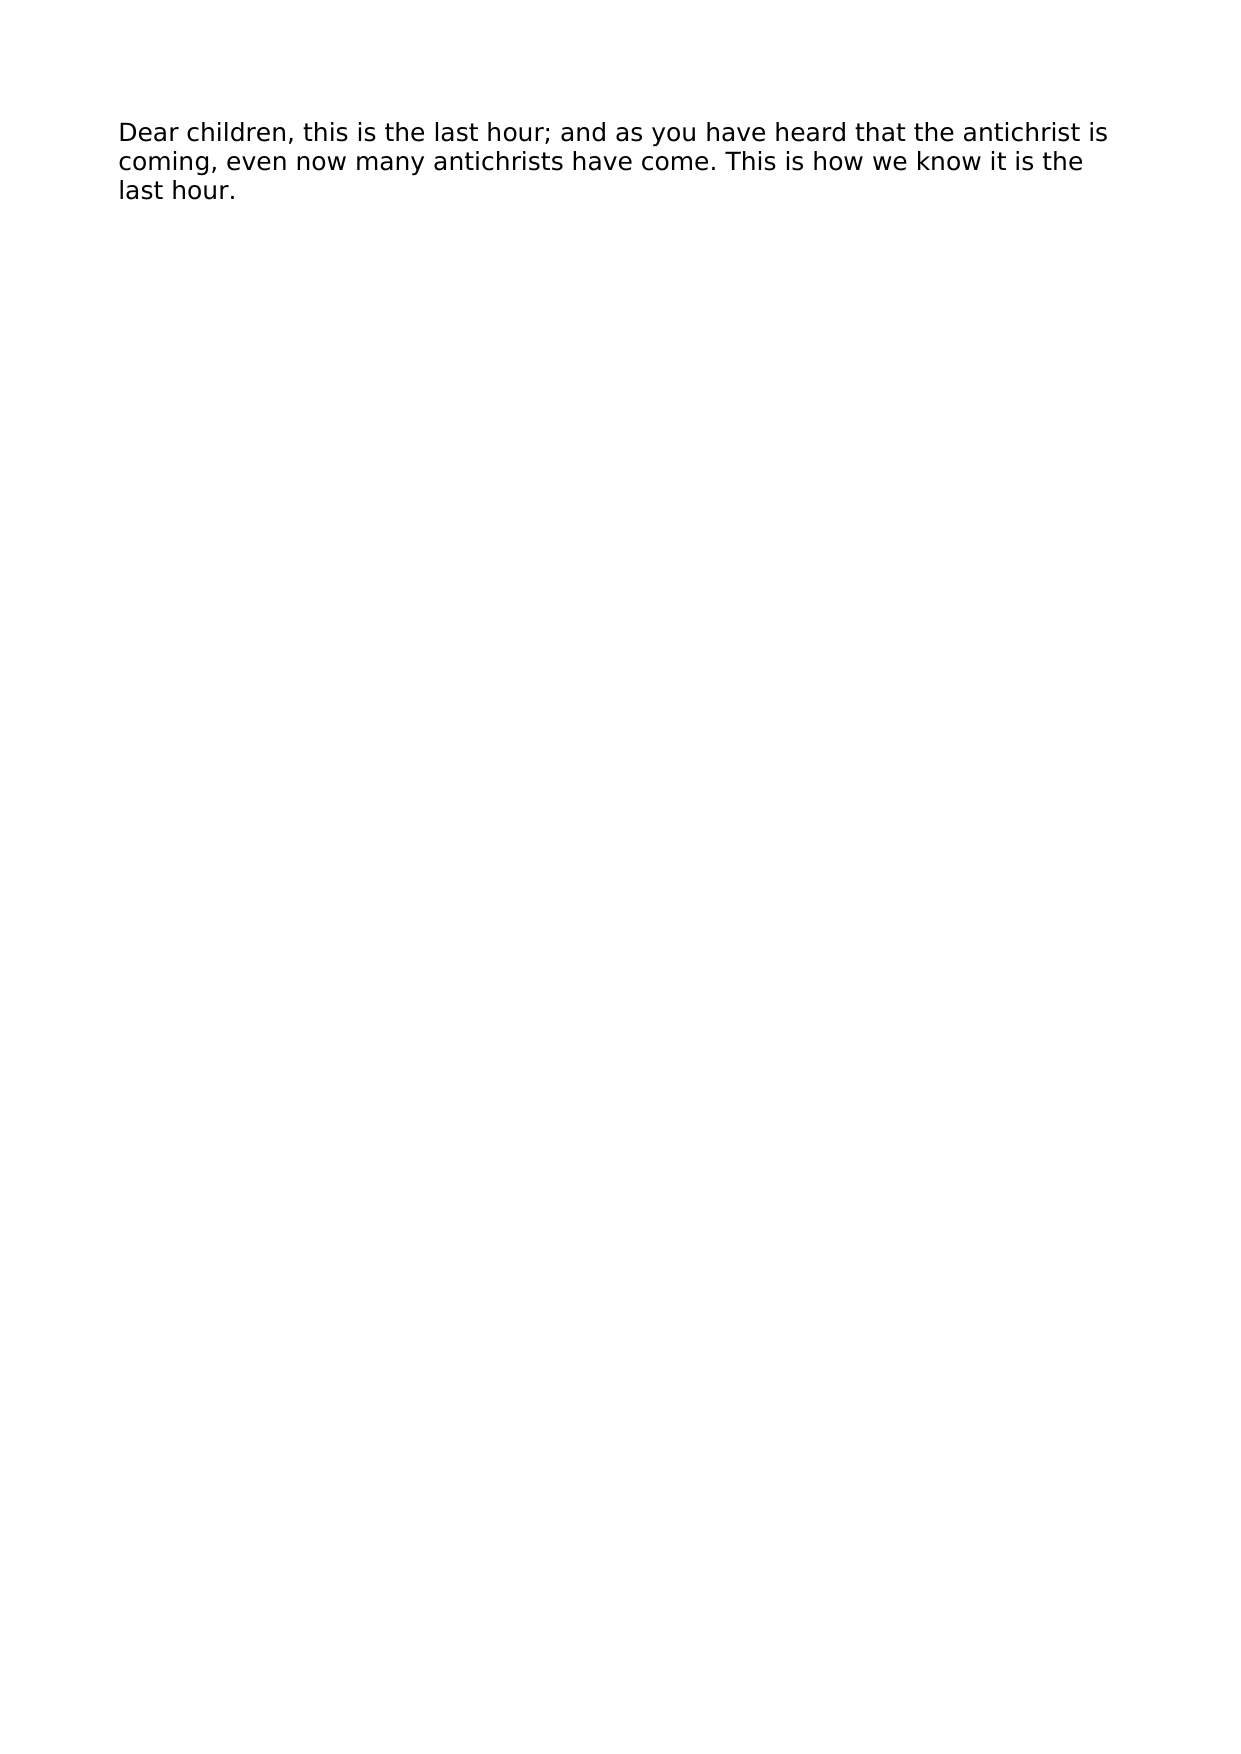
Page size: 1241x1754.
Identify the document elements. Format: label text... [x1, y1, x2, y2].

text Dear children, this is the last hour; and as you have heard that the antichrist is coming, even now many antichrists have come. This is how we know it is the last hour. [118, 118, 1122, 206]
